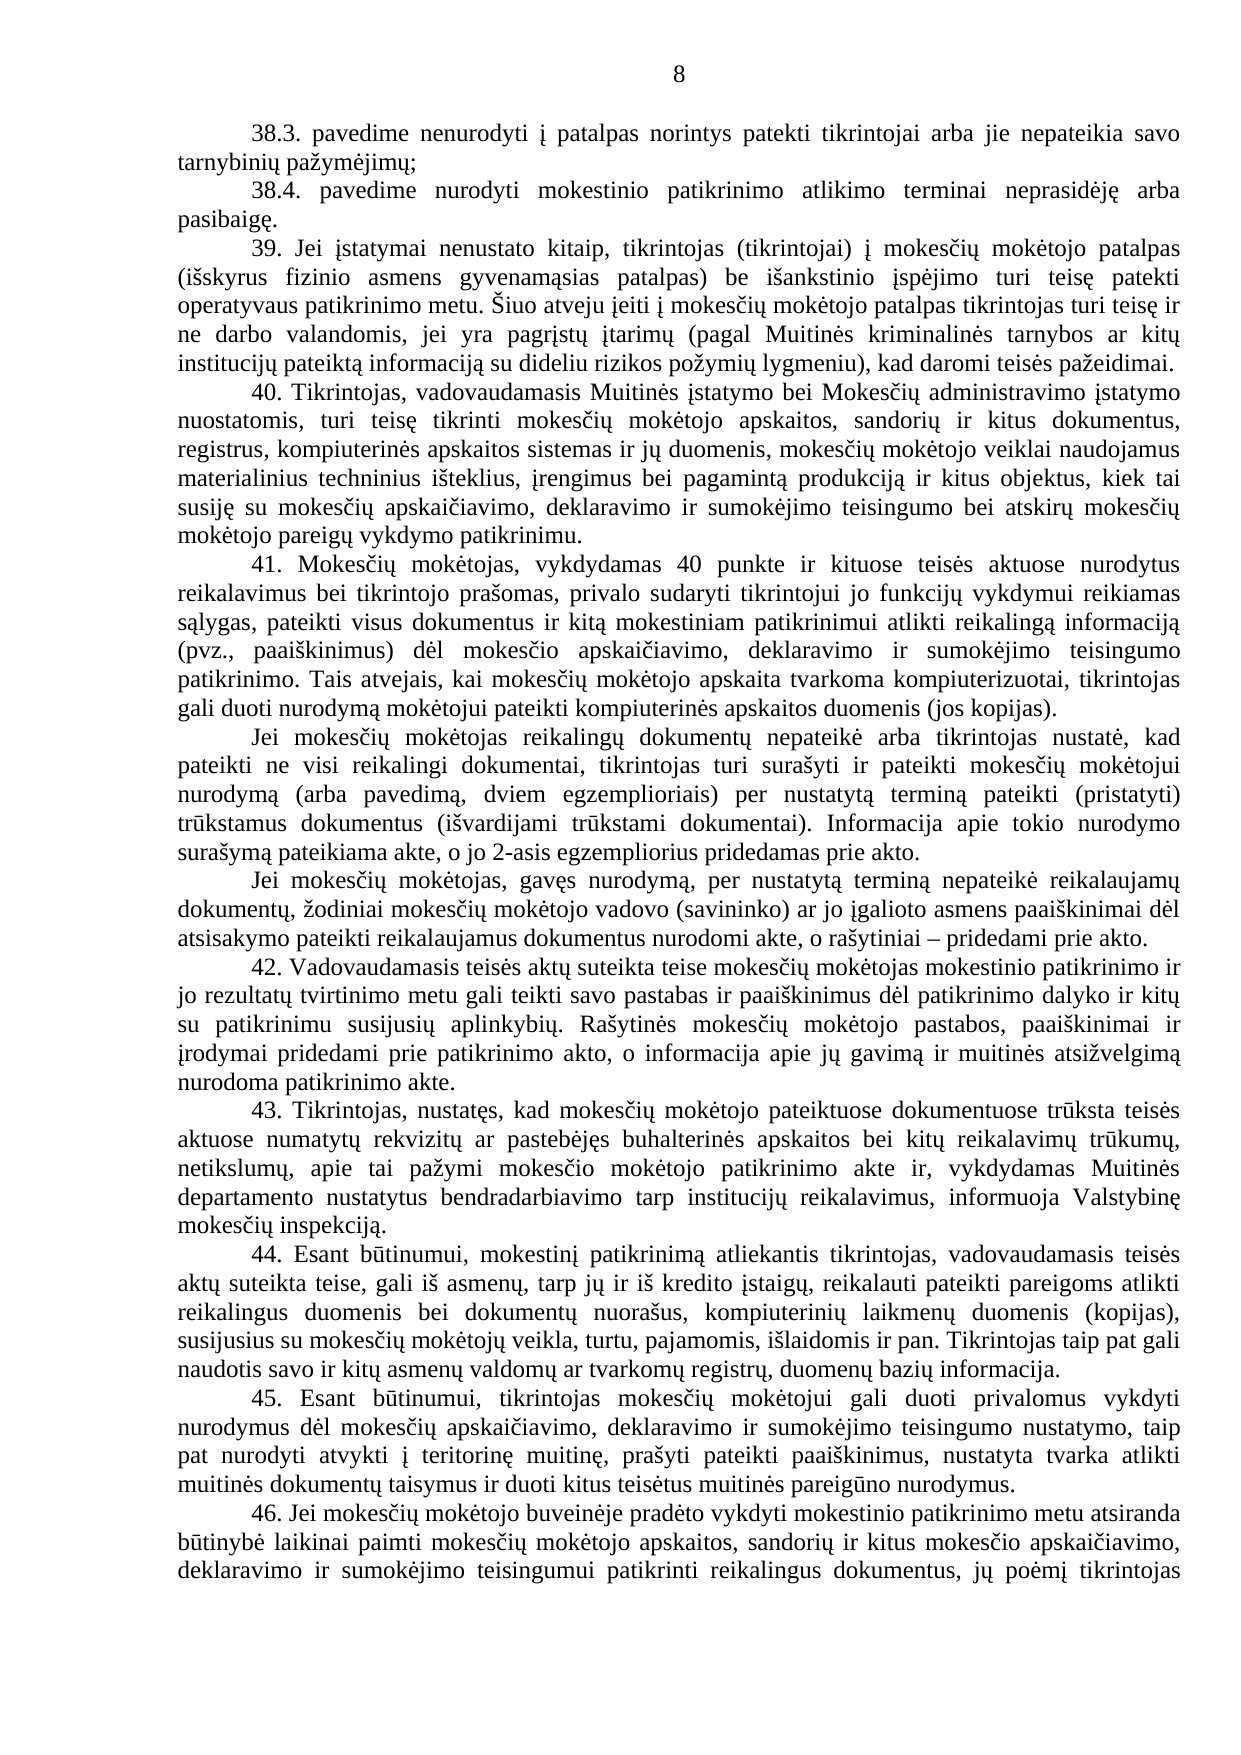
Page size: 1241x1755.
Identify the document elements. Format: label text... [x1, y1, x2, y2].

text 40. Tikrintojas, vadovaudamasis Muitinės įstatymo bei Mokesčių administravimo įstatymo nuostatomis, turi teisę tikrinti mokesčių mokėtojo apskaitos, sandorių ir kitus dokumentus, registrus, kompiuterinės apskaitos sistemas ir jų duomenis, mokesčių mokėtojo veiklai naudojamus materialinius techninius išteklius, įrengimus bei pagamintą produkciją ir kitus objektus, kiek tai susiję su mokesčių apskaičiavimo, deklaravimo ir sumokėjimo teisingumo bei atskirų mokesčių mokėtojo pareigų vykdymo patikrinimu. [177, 377, 1181, 549]
text 44. Esant būtinumui, mokestinį patikrinimą atliekantis tikrintojas, vadovaudamasis teisės aktų suteikta teise, gali iš asmenų, tarp jų ir iš kredito įstaigų, reikalauti pateikti pareigoms atlikti reikalingus duomenis bei dokumentų nuorašus, kompiuterinių laikmenų duomenis (kopijas), susijusius su mokesčių mokėtojų veikla, turtu, pajamomis, išlaidomis ir pan. Tikrintojas taip pat gali naudotis savo ir kitų asmenų valdomų ar tvarkomų registrų, duomenų bazių informacija. [177, 1239, 1181, 1383]
text Jei mokesčių mokėtojas reikalingų dokumentų nepateikė arba tikrintojas nustatė, kad pateikti ne visi reikalingi dokumentai, tikrintojas turi surašyti ir pateikti mokesčių mokėtojui nurodymą (arba pavedimą, dviem egzemplioriais) per nustatytą terminą pateikti (pristatyti) trūkstamus dokumentus (išvardijami trūkstami dokumentai). Informacija apie tokio nurodymo surašymą pateikiama akte, o jo 2-asis egzempliorius pridedamas prie akto. [177, 722, 1181, 866]
text 46. Jei mokesčių mokėtojo buveinėje pradėto vykdyti mokestinio patikrinimo metu atsiranda būtinybė laikinai paimti mokesčių mokėtojo apskaitos, sandorių ir kitus mokesčio apskaičiavimo, deklaravimo ir sumokėjimo teisingumui patikrinti reikalingus dokumentus, jų poėmį tikrintojas [177, 1498, 1181, 1584]
text 43. Tikrintojas, nustatęs, kad mokesčių mokėtojo pateiktuose dokumentuose trūksta teisės aktuose numatytų rekvizitų ar pastebėjęs buhalterinės apskaitos bei kitų reikalavimų trūkumų, netikslumų, apie tai pažymi mokesčio mokėtojo patikrinimo akte ir, vykdydamas Muitinės departamento nustatytus bendradarbiavimo tarp institucijų reikalavimus, informuoja Valstybinę mokesčių inspekciją. [177, 1096, 1181, 1239]
text Jei mokesčių mokėtojas, gavęs nurodymą, per nustatytą terminą nepateikė reikalaujamų dokumentų, žodiniai mokesčių mokėtojo vadovo (savininko) ar jo įgalioto asmens paaiškinimai dėl atsisakymo pateikti reikalaujamus dokumentus nurodomi akte, o rašytiniai – pridedami prie akto. [177, 866, 1181, 952]
text 38.4. pavedime nurodyti mokestinio patikrinimo atlikimo terminai neprasidėję arba pasibaigę. [177, 176, 1181, 233]
text 41. Mokesčių mokėtojas, vykdydamas 40 punkte ir kituose teisės aktuose nurodytus reikalavimus bei tikrintojo prašomas, privalo sudaryti tikrintojui jo funkcijų vykdymui reikiamas sąlygas, pateikti visus dokumentus ir kitą mokestiniam patikrinimui atlikti reikalingą informaciją (pvz., paaiškinimus) dėl mokesčio apskaičiavimo, deklaravimo ir sumokėjimo teisingumo patikrinimo. Tais atvejais, kai mokesčių mokėtojo apskaita tvarkoma kompiuterizuotai, tikrintojas gali duoti nurodymą mokėtojui pateikti kompiuterinės apskaitos duomenis (jos kopijas). [177, 549, 1181, 722]
text 42. Vadovaudamasis teisės aktų suteikta teise mokesčių mokėtojas mokestinio patikrinimo ir jo rezultatų tvirtinimo metu gali teikti savo pastabas ir paaiškinimus dėl patikrinimo dalyko ir kitų su patikrinimu susijusių aplinkybių. Rašytinės mokesčių mokėtojo pastabos, paaiškinimai ir įrodymai pridedami prie patikrinimo akto, o informacija apie jų gavimą ir muitinės atsižvelgimą nurodoma patikrinimo akte. [177, 952, 1181, 1096]
text 38.3. pavedime nenurodyti į patalpas norintys patekti tikrintojai arba jie nepateikia savo tarnybinių pažymėjimų; [177, 118, 1181, 176]
text 39. Jei įstatymai nenustato kitaip, tikrintojas (tikrintojai) į mokesčių mokėtojo patalpas (išskyrus fizinio asmens gyvenamąsias patalpas) be išankstinio įspėjimo turi teisę patekti operatyvaus patikrinimo metu. Šiuo atveju įeiti į mokesčių mokėtojo patalpas tikrintojas turi teisę ir ne darbo valandomis, jei yra pagrįstų įtarimų (pagal Muitinės kriminalinės tarnybos ar kitų institucijų pateiktą informaciją su dideliu rizikos požymių lygmeniu), kad daromi teisės pažeidimai. [177, 233, 1181, 377]
text 45. Esant būtinumui, tikrintojas mokesčių mokėtojui gali duoti privalomus vykdyti nurodymus dėl mokesčių apskaičiavimo, deklaravimo ir sumokėjimo teisingumo nustatymo, taip pat nurodyti atvykti į teritorinę muitinę, prašyti pateikti paaiškinimus, nustatyta tvarka atlikti muitinės dokumentų taisymus ir duoti kitus teisėtus muitinės pareigūno nurodymus. [177, 1383, 1181, 1498]
